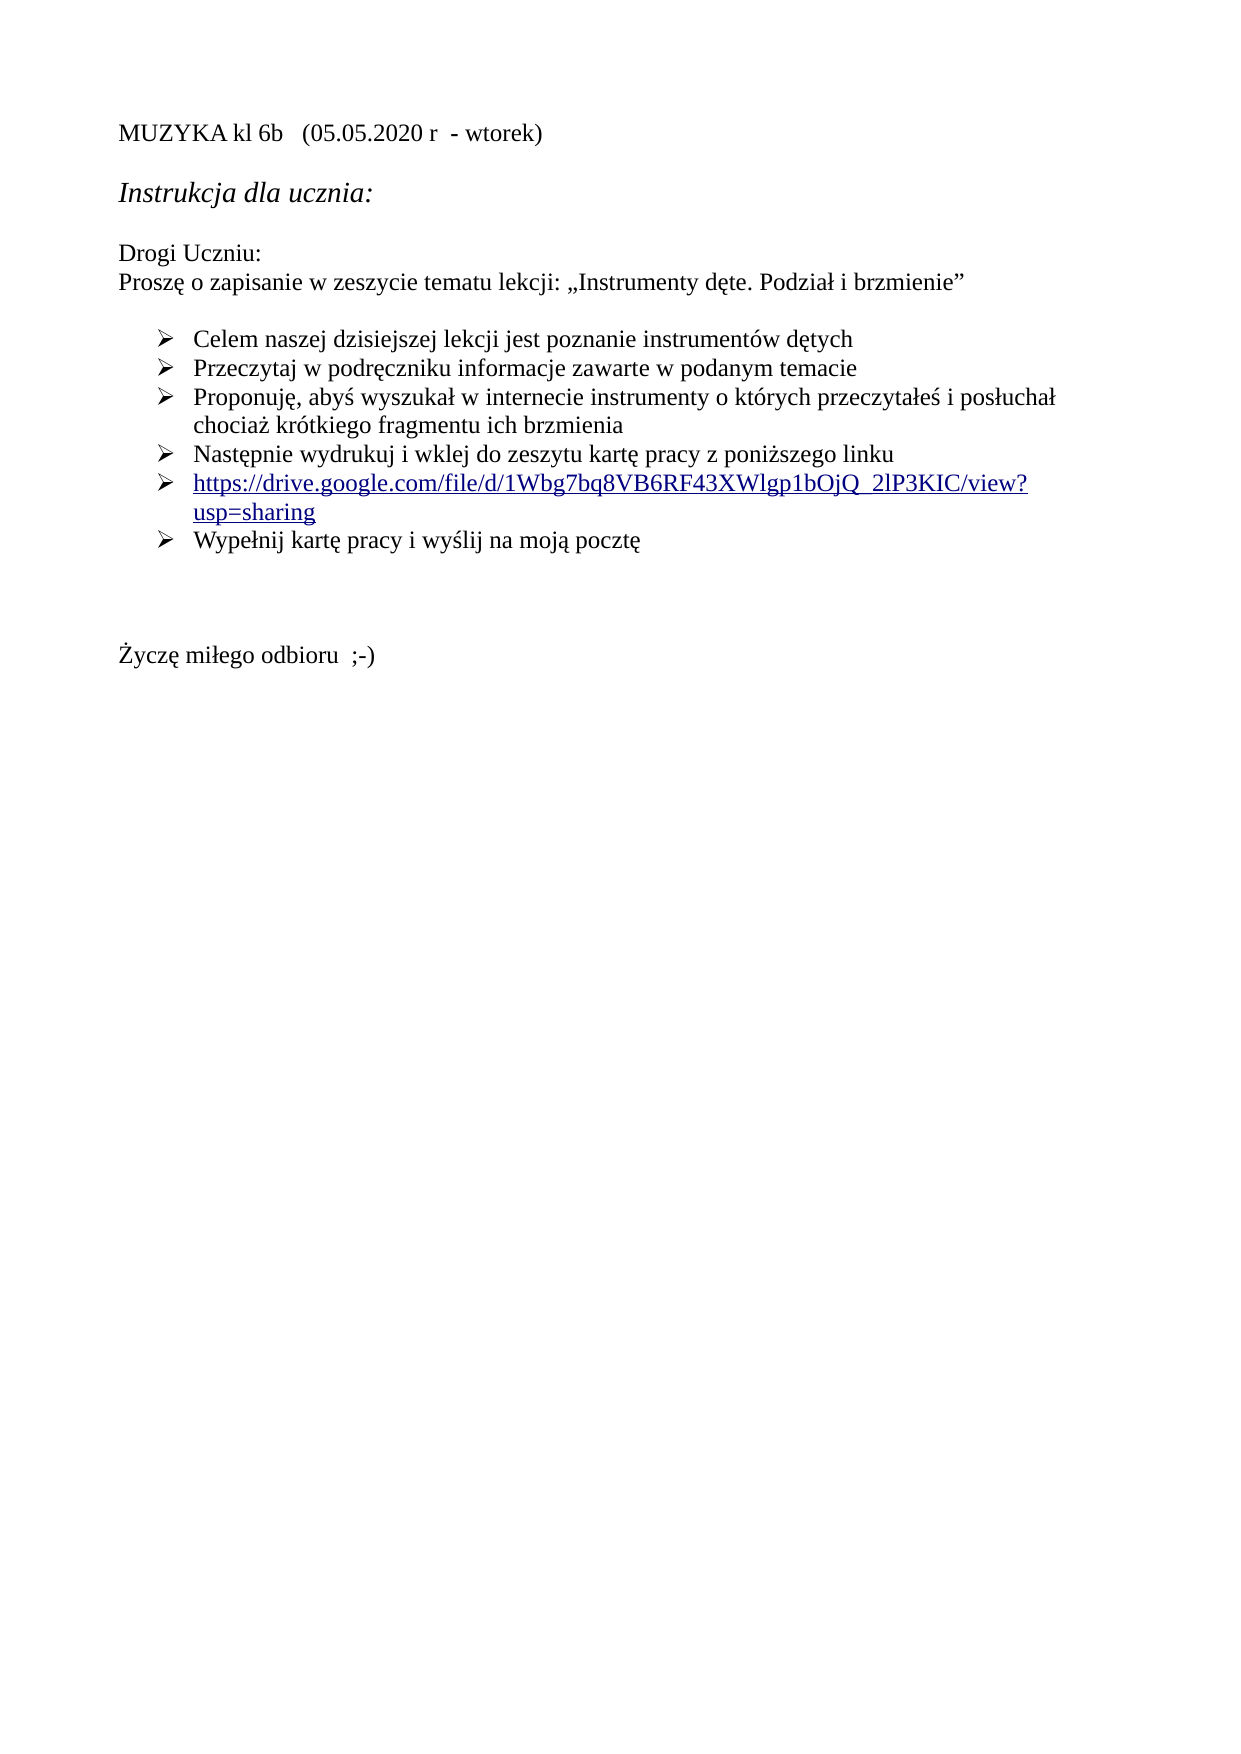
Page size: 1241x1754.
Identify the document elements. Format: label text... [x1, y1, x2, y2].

list Następnie wydrukuj i wklej do zeszytu kartę pracy z poniższego linku [156, 439, 1122, 468]
text Proszę o zapisanie w zeszycie tematu lekcji: „Instrumenty dęte. Podział i brzmienie” [118, 267, 1122, 295]
list Przeczytaj w podręczniku informacje zawarte w podanym temacie [156, 353, 1122, 382]
text Życzę miłego odbioru ;-) [118, 640, 1122, 669]
list Celem naszej dzisiejszej lekcji jest poznanie instrumentów dętych [156, 324, 1122, 353]
list Proponuję, abyś wyszukał w internecie instrumenty o których przeczytałeś i posłuchał chociaż krótkiego fragmentu ich brzmienia [156, 382, 1122, 439]
text Instrukcja dla ucznia: [118, 176, 1122, 209]
list Wypełnij kartę pracy i wyślij na moją pocztę [156, 525, 1122, 554]
text MUZYKA kl 6b (05.05.2020 r - wtorek) [118, 118, 1122, 147]
list https://drive.google.com/file/d/1Wbg7bq8VB6RF43XWlgp1bOjQ_2lP3KIC/view?usp=sharing [156, 468, 1122, 525]
text Drogi Uczniu: [118, 238, 1122, 267]
